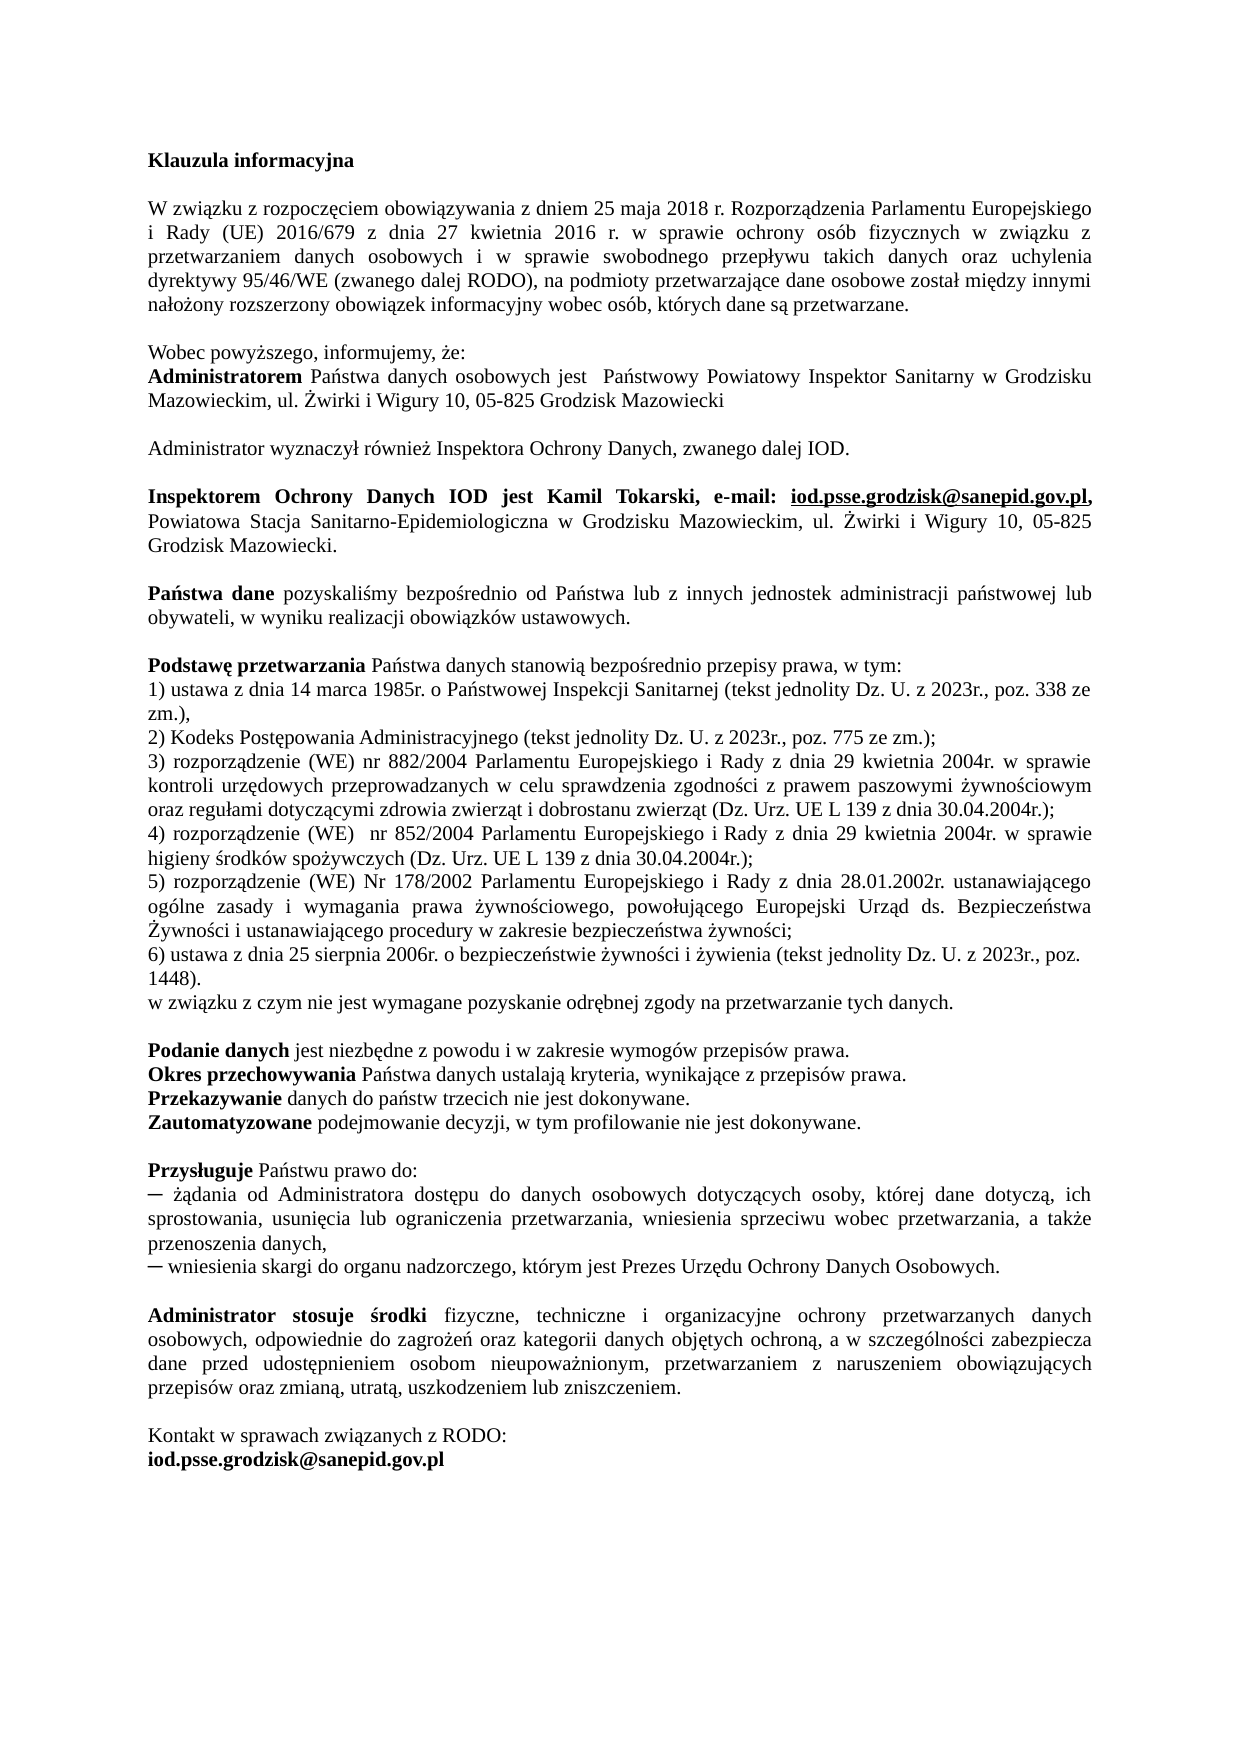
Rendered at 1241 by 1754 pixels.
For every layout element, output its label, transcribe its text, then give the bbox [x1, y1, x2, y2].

text 6) ustawa z dnia 25 sierpnia 2006r. o bezpieczeństwie żywności i żywienia (tekst jednolity Dz. U. z 2023r., poz. 1448). [148, 942, 1093, 990]
text Przysługuje Państwu prawo do: [148, 1158, 1093, 1182]
text Inspektorem Ochrony Danych IOD jest Kamil Tokarski, e-mail: iod.psse.grodzisk@sanepid.gov.pl, Powiatowa Stacja Sanitarno-Epidemiologiczna w Grodzisku Mazowieckim, ul. Żwirki i Wigury 10, 05-825 Grodzisk Mazowiecki. [148, 484, 1093, 557]
text Zautomatyzowane podejmowanie decyzji, w tym profilowanie nie jest dokonywane. [148, 1110, 1093, 1134]
text Administrator wyznaczył również Inspektora Ochrony Danych, zwanego dalej IOD. [148, 436, 1093, 460]
text 4) rozporządzenie (WE) nr 852/2004 Parlamentu Europejskiego i Rady z dnia 29 kwietnia 2004r. w sprawie higieny środków spożywczych (Dz. Urz. UE L 139 z dnia 30.04.2004r.); [148, 821, 1093, 869]
text 1) ustawa z dnia 14 marca 1985r. o Państwowej Inspekcji Sanitarnej (tekst jednolity Dz. U. z 2023r., poz. 338 ze zm.), [148, 677, 1093, 725]
text w związku z czym nie jest wymagane pozyskanie odrębnej zgody na przetwarzanie tych danych. [148, 990, 1093, 1014]
text Administratorem Państwa danych osobowych jest Państwowy Powiatowy Inspektor Sanitarny w Grodzisku Mazowieckim, ul. Żwirki i Wigury 10, 05-825 Grodzisk Mazowiecki [148, 364, 1093, 412]
text 3) rozporządzenie (WE) nr 882/2004 Parlamentu Europejskiego i Rady z dnia 29 kwietnia 2004r. w sprawie kontroli urzędowych przeprowadzanych w celu sprawdzenia zgodności z prawem paszowymi żywnościowym oraz regułami dotyczącymi zdrowia zwierząt i dobrostanu zwierząt (Dz. Urz. UE L 139 z dnia 30.04.2004r.); [148, 749, 1093, 821]
text Podanie danych jest niezbędne z powodu i w zakresie wymogów przepisów prawa. [148, 1038, 1093, 1062]
text Kontakt w sprawach związanych z RODO: [148, 1423, 1093, 1447]
text 5) rozporządzenie (WE) Nr 178/2002 Parlamentu Europejskiego i Rady z dnia 28.01.2002r. ustanawiającego ogólne zasady i wymagania prawa żywnościowego, powołującego Europejski Urząd ds. Bezpieczeństwa Żywności i ustanawiającego procedury w zakresie bezpieczeństwa żywności; [148, 869, 1093, 942]
text W związku z rozpoczęciem obowiązywania z dniem 25 maja 2018 r. Rozporządzenia Parlamentu Europejskiego i Rady (UE) 2016/679 z dnia 27 kwietnia 2016 r. w sprawie ochrony osób fizycznych w związku z przetwarzaniem danych osobowych i w sprawie swobodnego przepływu takich danych oraz uchylenia dyrektywy 95/46/WE (zwanego dalej RODO), na podmioty przetwarzające dane osobowe został między innymi nałożony rozszerzony obowiązek informacyjny wobec osób, których dane są przetwarzane. [148, 196, 1093, 316]
text Administrator stosuje środki fizyczne, techniczne i organizacyjne ochrony przetwarzanych danych osobowych, odpowiednie do zagrożeń oraz kategorii danych objętych ochroną, a w szczególności zabezpiecza dane przed udostępnieniem osobom nieupoważnionym, przetwarzaniem z naruszeniem obowiązujących przepisów oraz zmianą, utratą, uszkodzeniem lub zniszczeniem. [148, 1303, 1093, 1399]
text Okres przechowywania Państwa danych ustalają kryteria, wynikające z przepisów prawa. [148, 1062, 1093, 1086]
text ─ żądania od Administratora dostępu do danych osobowych dotyczących osoby, której dane dotyczą, ich sprostowania, usunięcia lub ograniczenia przetwarzania, wniesienia sprzeciwu wobec przetwarzania, a także przenoszenia danych, [148, 1182, 1093, 1254]
text ─ wniesienia skargi do organu nadzorczego, którym jest Prezes Urzędu Ochrony Danych Osobowych. [148, 1254, 1093, 1278]
text Przekazywanie danych do państw trzecich nie jest dokonywane. [148, 1086, 1093, 1110]
text Podstawę przetwarzania Państwa danych stanowią bezpośrednio przepisy prawa, w tym: [148, 653, 1093, 677]
text iod.psse.grodzisk@sanepid.gov.pl [148, 1447, 1093, 1471]
text Wobec powyższego, informujemy, że: [148, 340, 1093, 364]
text 2) Kodeks Postępowania Administracyjnego (tekst jednolity Dz. U. z 2023r., poz. 775 ze zm.); [148, 725, 1093, 749]
text Państwa dane pozyskaliśmy bezpośrednio od Państwa lub z innych jednostek administracji państwowej lub obywateli, w wyniku realizacji obowiązków ustawowych. [148, 581, 1093, 629]
text Klauzula informacyjna [148, 148, 1093, 172]
